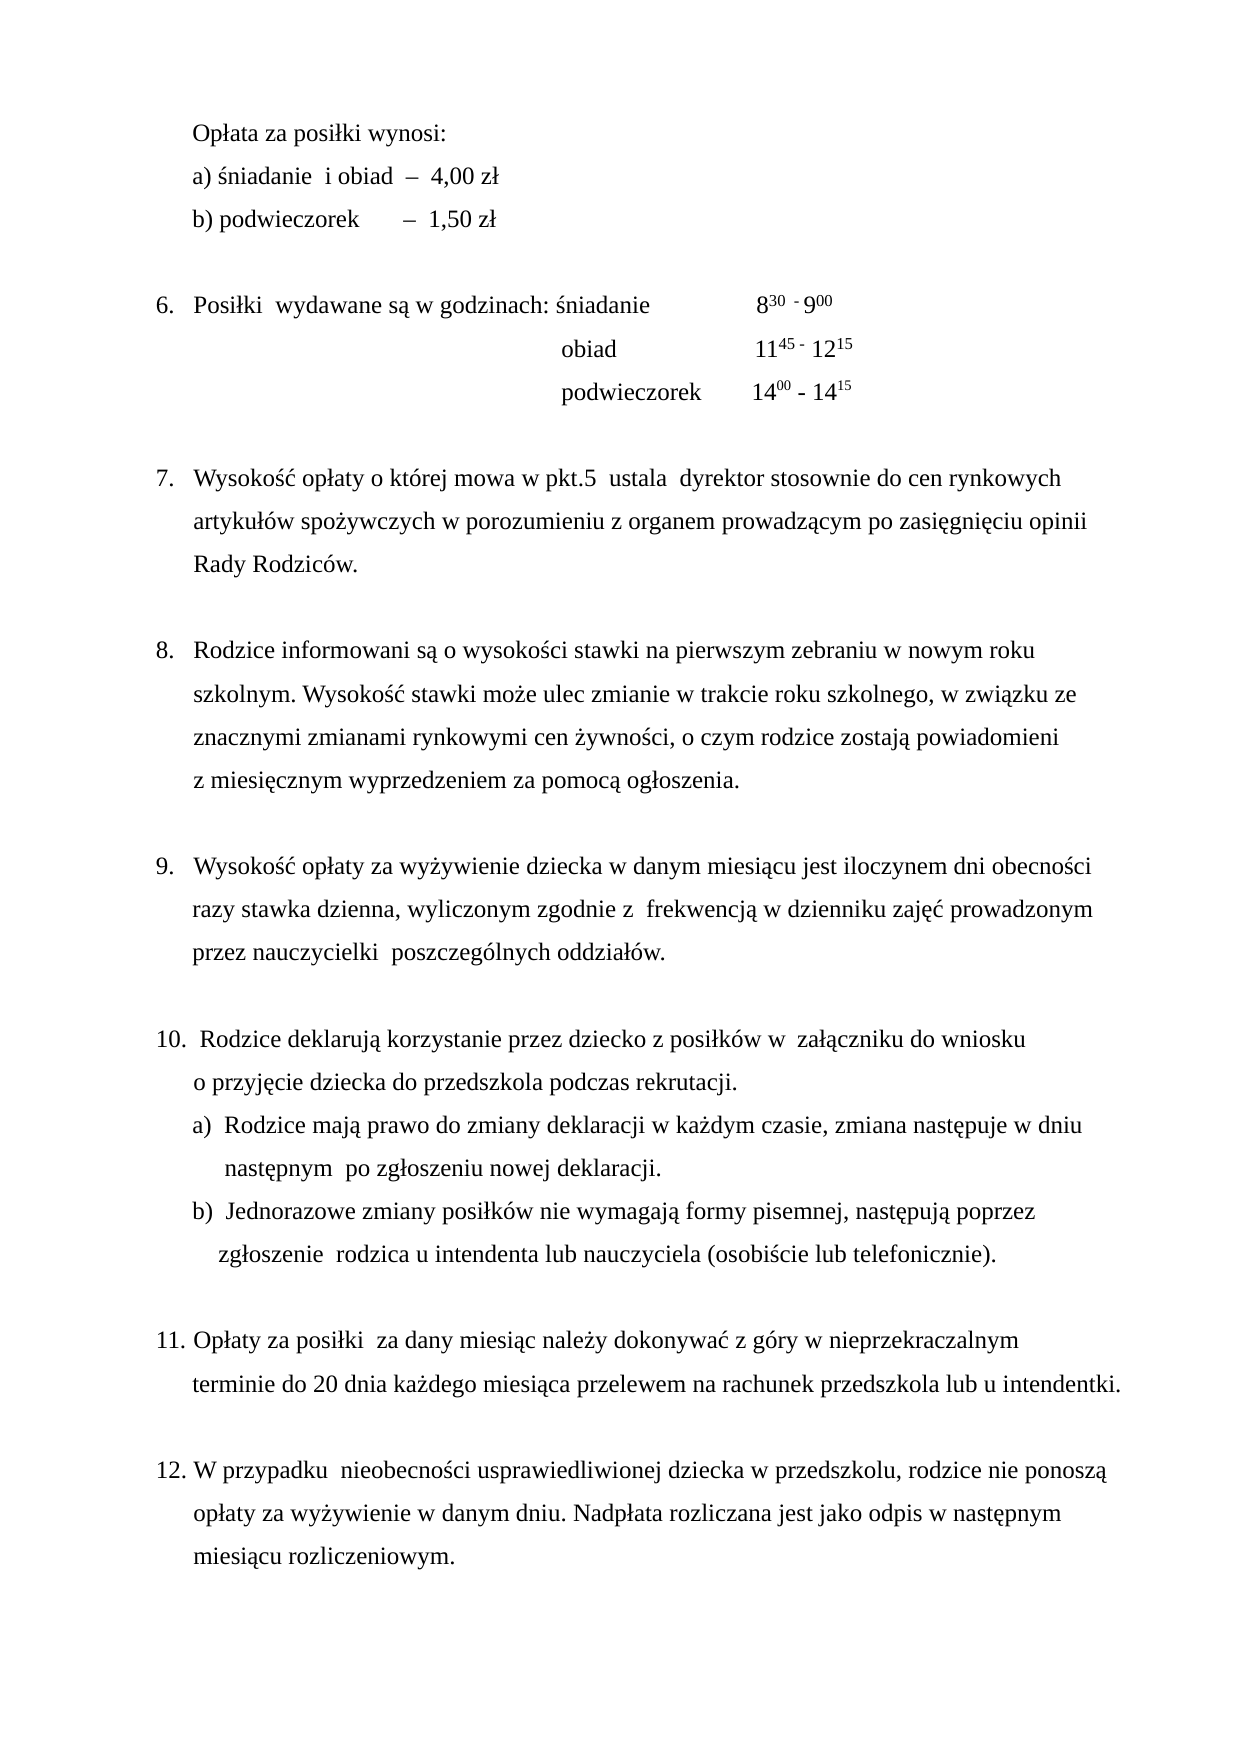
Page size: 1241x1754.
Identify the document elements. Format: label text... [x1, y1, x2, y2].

list Opłaty za posiłki za dany miesiąc należy dokonywać z góry w nieprzekraczalnym [156, 1326, 1122, 1354]
text terminie do 20 dnia każdego miesiąca przelewem na rachunek przedszkola lub u intendentki. [118, 1369, 1122, 1441]
text podwieczorek 1400 - 1415 [118, 377, 1122, 406]
text zgłoszenie rodzica u intendenta lub nauczyciela (osobiście lub telefonicznie). [118, 1239, 1122, 1268]
text Opłata za posiłki wynosi: a) śniadanie i obiad – 4,00 zł b) podwieczorek – 1,50 zł [192, 118, 1122, 233]
text razy stawka dzienna, wyliczonym zgodnie z frekwencją w dzienniku zajęć prowadzonym [118, 894, 1122, 923]
list Wysokość opłaty o której mowa w pkt.5 ustala dyrektor stosownie do cen rynkowych artykułów spożywczych w porozumieniu z organem prowadzącym po zasięgnięciu opinii Rady Rodziców. [156, 463, 1122, 578]
list W przypadku nieobecności usprawiedliwionej dziecka w przedszkolu, rodzice nie ponoszą opłaty za wyżywienie w danym dniu. Nadpłata rozliczana jest jako odpis w następnym miesiącu rozliczeniowym. [156, 1455, 1122, 1570]
text a) Rodzice mają prawo do zmiany deklaracji w każdym czasie, zmiana następuje w dniu [118, 1110, 1122, 1139]
list Rodzice deklarują korzystanie przez dziecko z posiłków w załączniku do wniosku o przyjęcie dziecka do przedszkola podczas rekrutacji. [156, 1024, 1122, 1096]
list Rodzice informowani są o wysokości stawki na pierwszym zebraniu w nowym roku szkolnym. Wysokość stawki może ulec zmianie w trakcie roku szkolnego, w związku ze znacznymi zmianami rynkowymi cen żywności, o czym rodzice zostają powiadomieni z miesięcznym wyprzedzeniem za pomocą ogłoszenia. [156, 636, 1122, 794]
list Posiłki wydawane są w godzinach: śniadanie 830 - 900 [156, 291, 1122, 319]
text przez nauczycielki poszczególnych oddziałów. [118, 937, 1122, 966]
list Wysokość opłaty za wyżywienie dziecka w danym miesiącu jest iloczynem dni obecności [156, 851, 1122, 880]
text następnym po zgłoszeniu nowej deklaracji. [156, 1153, 1122, 1182]
text obiad 1145 - 1215 [118, 334, 1122, 362]
text b) Jednorazowe zmiany posiłków nie wymagają formy pisemnej, następują poprzez [192, 1196, 1122, 1225]
